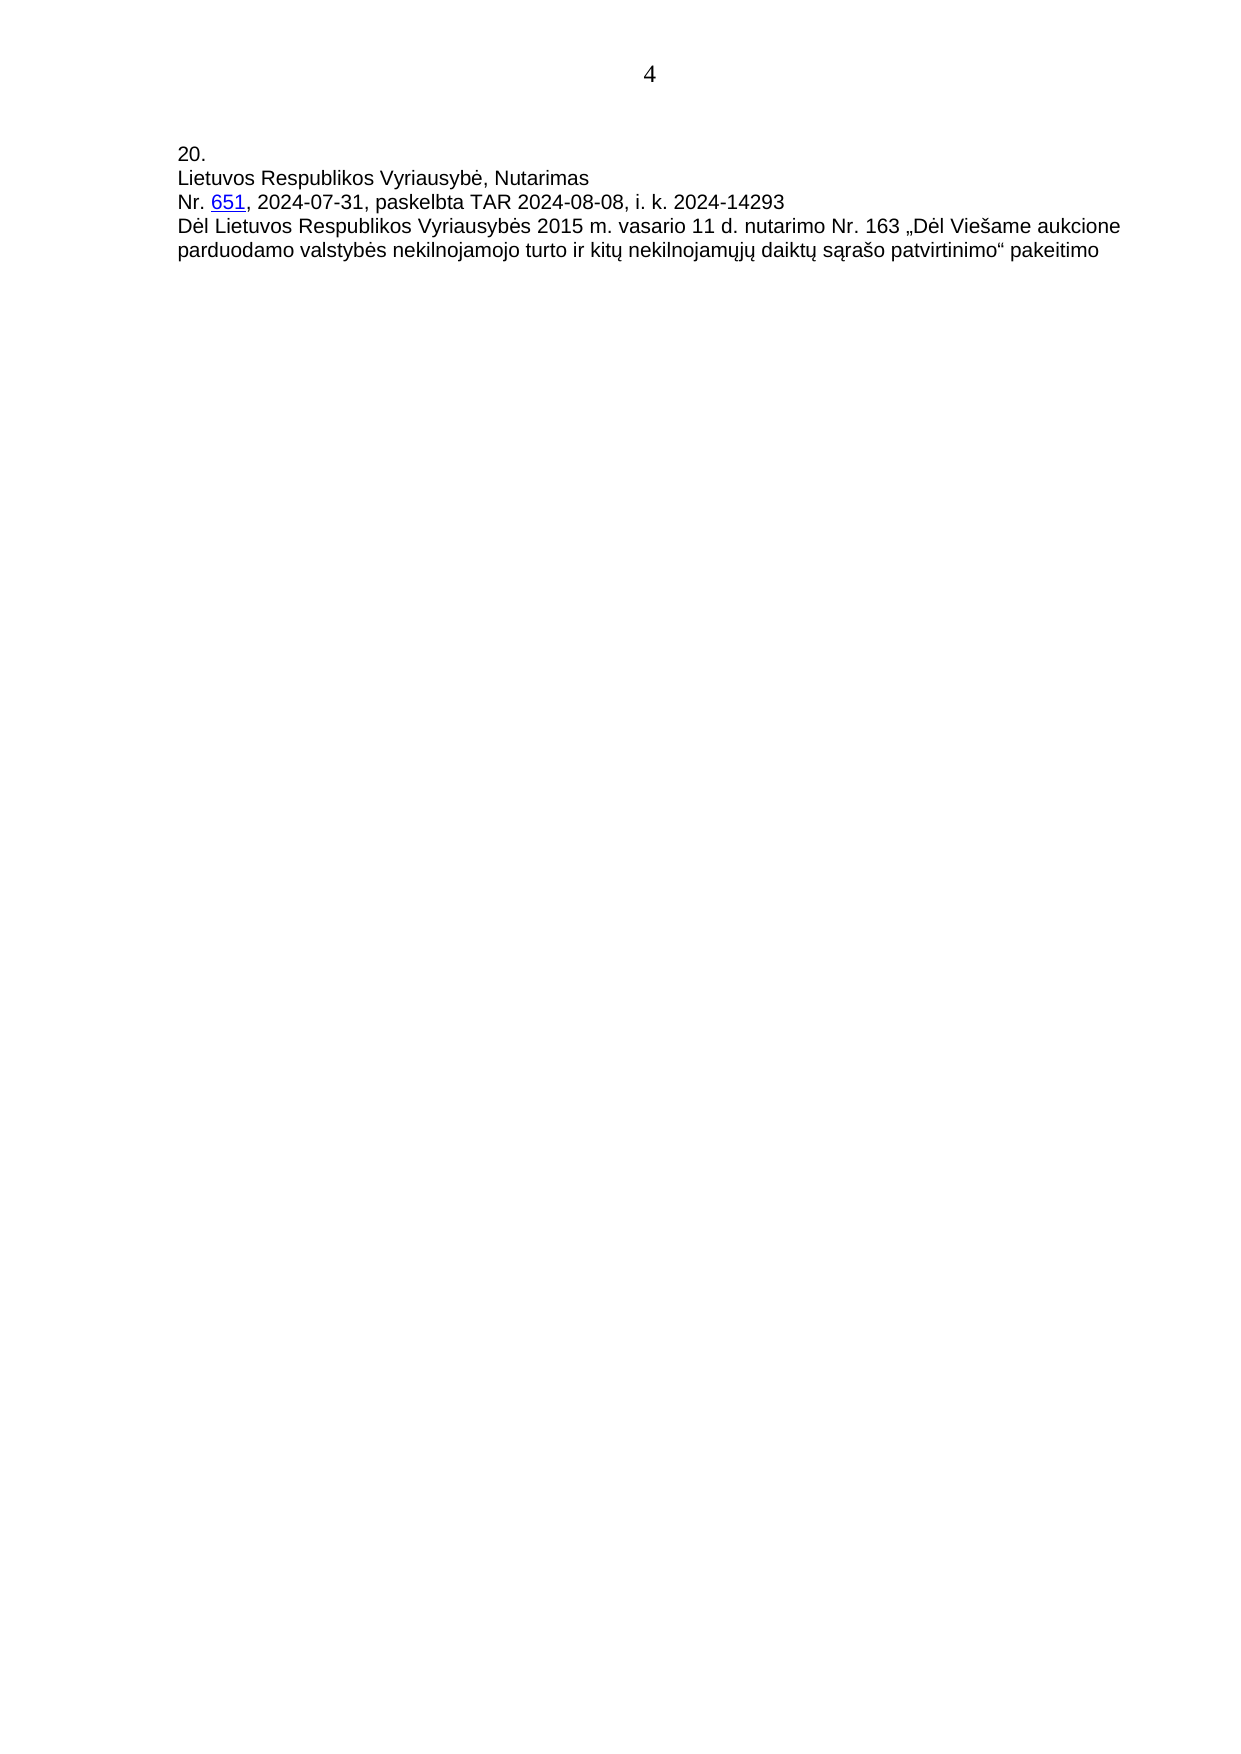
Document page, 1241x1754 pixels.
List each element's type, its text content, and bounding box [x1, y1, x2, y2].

text Lietuvos Respublikos Vyriausybė, Nutarimas [177, 166, 1122, 190]
text Dėl Lietuvos Respublikos Vyriausybės 2015 m. vasario 11 d. nutarimo Nr. 163 „Dėl Viešame aukcione parduodamo valstybės nekilnojamojo turto ir kitų nekilnojamųjų daiktų sąrašo patvirtinimo“ pakeitimo [177, 214, 1122, 262]
text Nr. 651, 2024-07-31, paskelbta TAR 2024-08-08, i. k. 2024-14293 [177, 190, 1122, 214]
text 20. [177, 142, 1122, 166]
